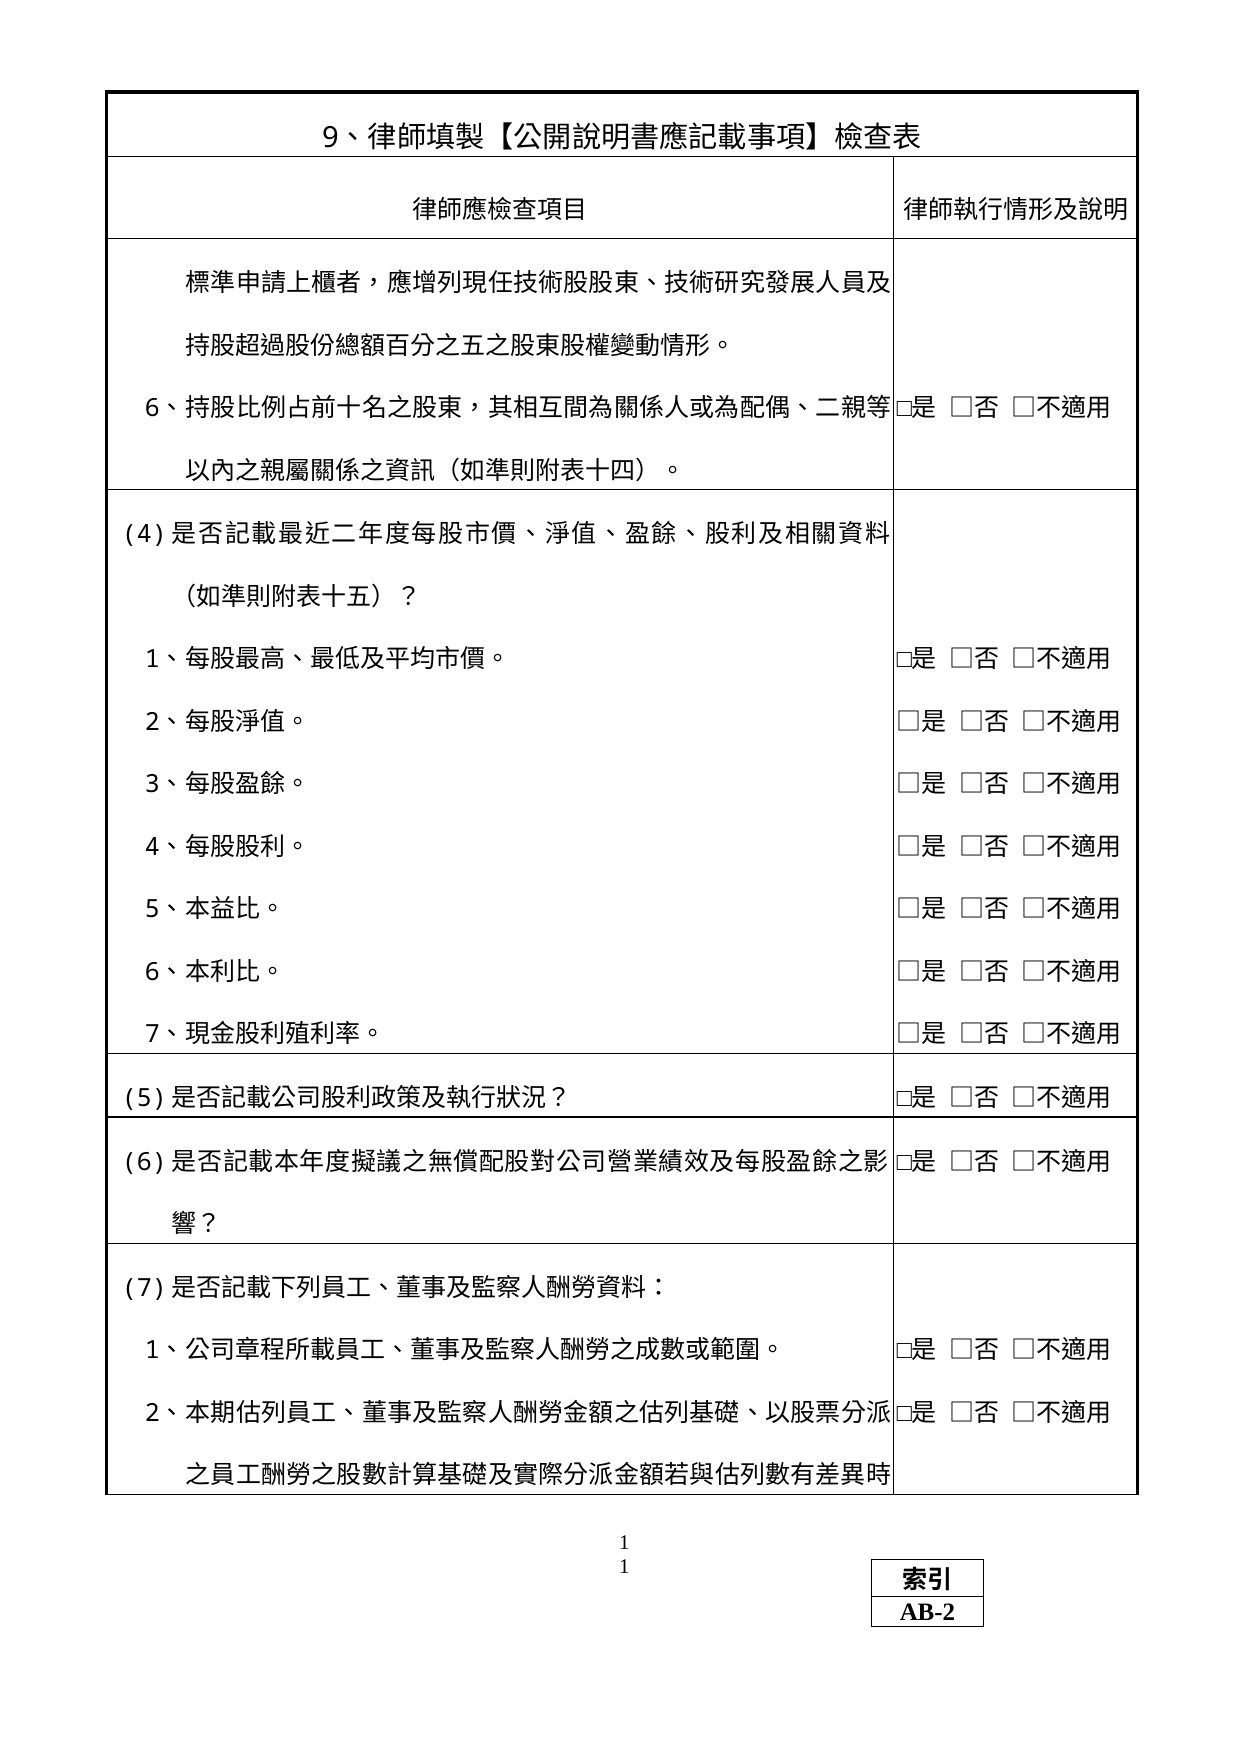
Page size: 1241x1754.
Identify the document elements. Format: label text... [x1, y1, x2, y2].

table_cell □是 □否 □不適用 [894, 239, 1136, 489]
table_cell 是否記載最近二年度每股市價、淨值、盈餘、股利及相關資料（如準則附表十五）？ 每股最高、最低及平均市價。 每股淨值。 每股盈餘。 每股股利。 本益比。 本利比。 現金股利殖利率。 [108, 490, 893, 1053]
table_cell 是否記載本年度擬議之無償配股對公司營業績效及每股盈餘之影響？ [108, 1118, 893, 1242]
table_cell □是 □否 □不適用 [894, 1118, 1136, 1242]
table_cell 標準申請上櫃者，應增列現任技術股股東、技術研究發展人員及持股超過股份總額百分之五之股東股權變動情形。 持股比例占前十名之股東，其相互間為關係人或為配偶、二親等以內之親屬關係之資訊（如準則附表十四）。 [108, 239, 893, 489]
table_cell 律師執行情形及說明 [894, 157, 1136, 238]
table_cell 是否記載下列員工、董事及監察人酬勞資料： 公司章程所載員工、董事及監察人酬勞之成數或範圍。 本期估列員工、董事及監察人酬勞金額之估列基礎、以股票分派之員工酬勞之股數計算基礎及實際分派金額若與估列數有差異時之會計處理。 董事會通過分派酬勞情形。 股東會報告分派酬勞情形及結果。 前一年度員工、董事及監察人酬勞之實際分派情形（包括分派股數、金額及股價）、其與認列員工、董事及監察人酬勞有差異者並應敘明差異數、原因及處理情形。 [108, 1244, 893, 1493]
table_cell □是 □否 □不適用 [894, 1054, 1136, 1116]
table_cell □是 □否 □不適用 □是 □否 □不適用 [894, 1244, 1136, 1493]
table_cell 律師應檢查項目 [108, 157, 893, 238]
table_cell □是 □否 □不適用 □是 □否 □不適用□是 □否 □不適用□是 □否 □不適用□是 □否 □不適用□是 □否 □不適用□是 □否 □不適用 [894, 490, 1136, 1053]
table_header 9、律師填製【公開說明書應記載事項】檢查表 [108, 94, 1136, 156]
table_cell 是否記載公司股利政策及執行狀況？ [108, 1054, 893, 1116]
